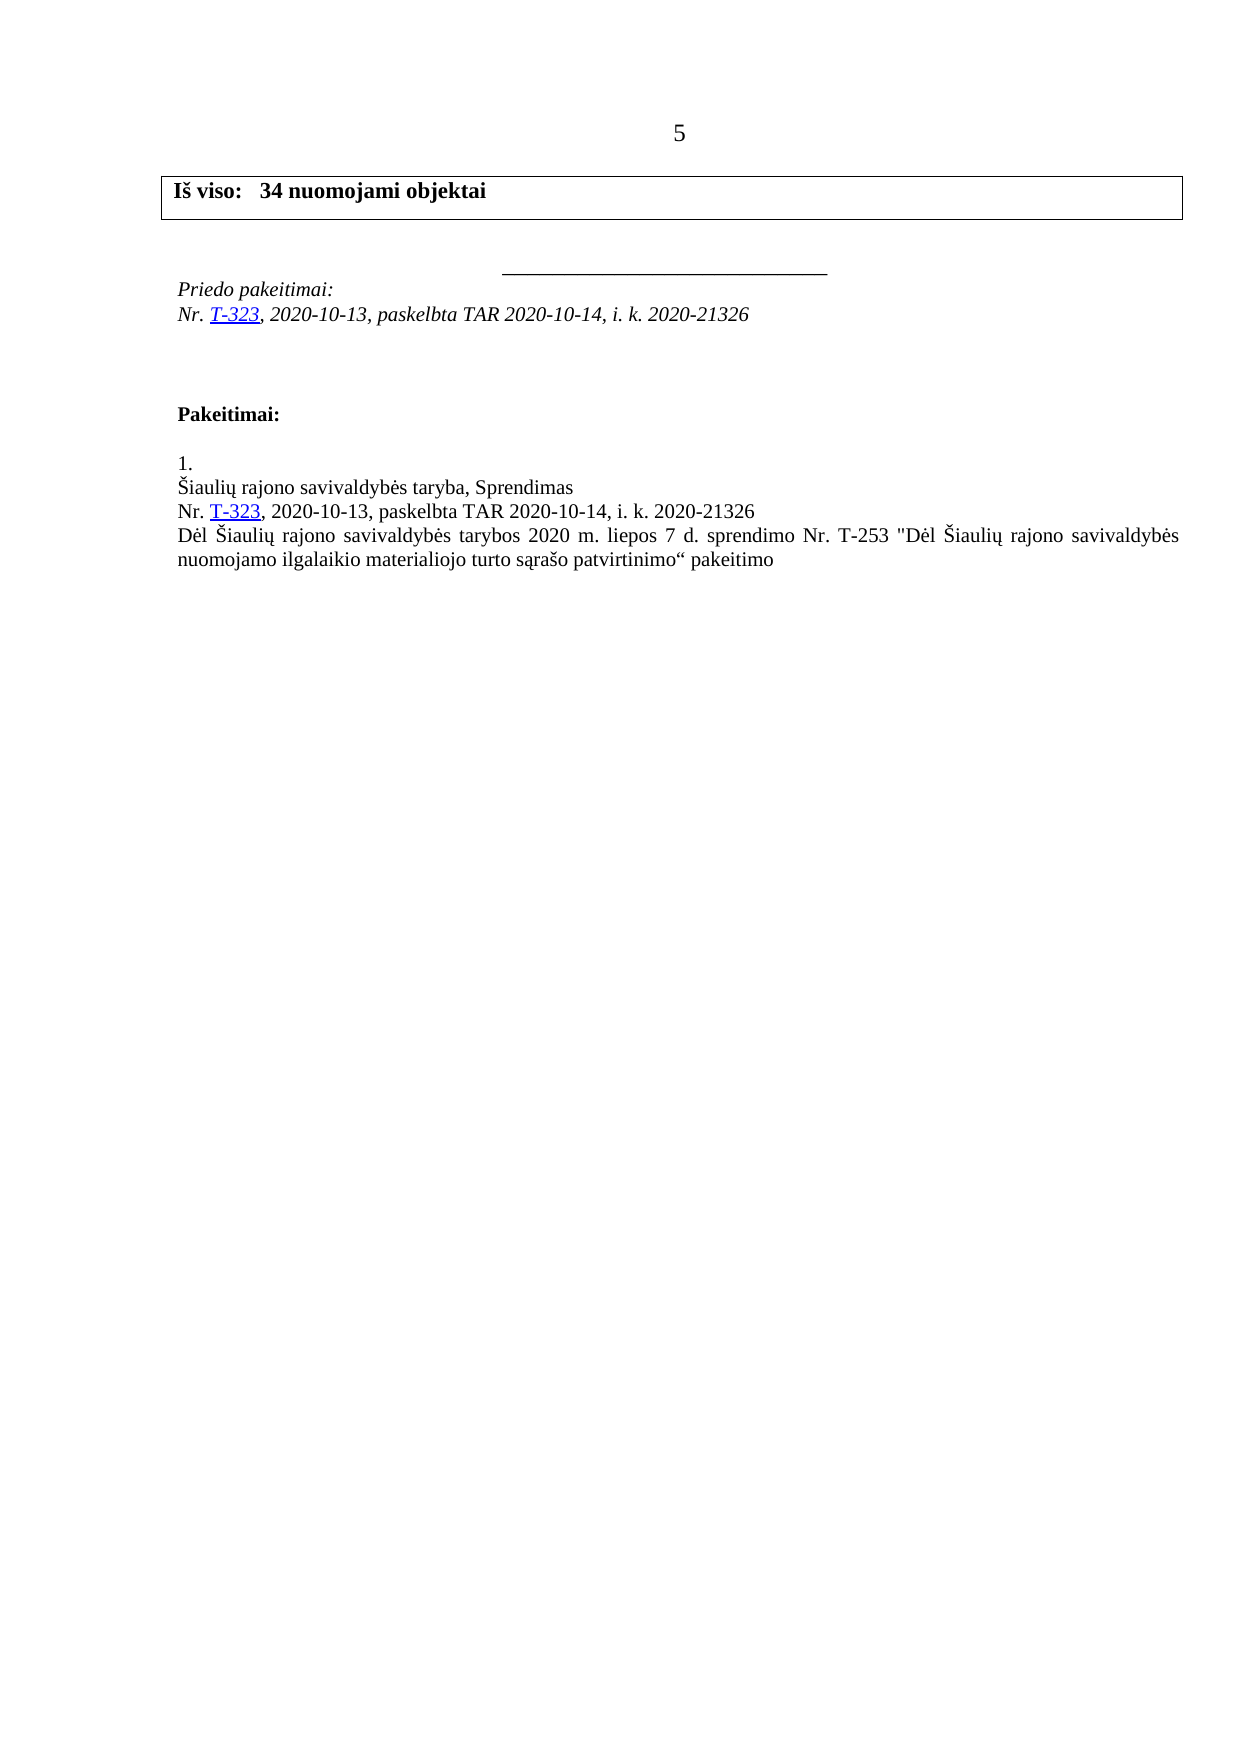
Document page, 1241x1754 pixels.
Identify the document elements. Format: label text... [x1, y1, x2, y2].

text Dėl Šiaulių rajono savivaldybės tarybos 2020 m. liepos 7 d. sprendimo Nr. T-253 "Dėl Šiaulių rajono savivaldybės nuomojamo ilgalaikio materialiojo turto sąrašo patvirtinimo“ pakeitimo [177, 523, 1181, 571]
text Šiaulių rajono savivaldybės taryba, Sprendimas [177, 474, 1181, 499]
text Nr. T-323, 2020-10-13, paskelbta TAR 2020-10-14, i. k. 2020-21326 [177, 301, 1181, 326]
text Priedo pakeitimai: [177, 277, 1181, 301]
text Nr. T-323, 2020-10-13, paskelbta TAR 2020-10-14, i. k. 2020-21326 [177, 499, 1181, 523]
text Pakeitimai: [177, 402, 1181, 426]
text __________________________ [177, 249, 1181, 277]
table_cell Iš viso: 34 nuomojami objektai [162, 177, 1182, 219]
text 1. [177, 451, 1181, 474]
